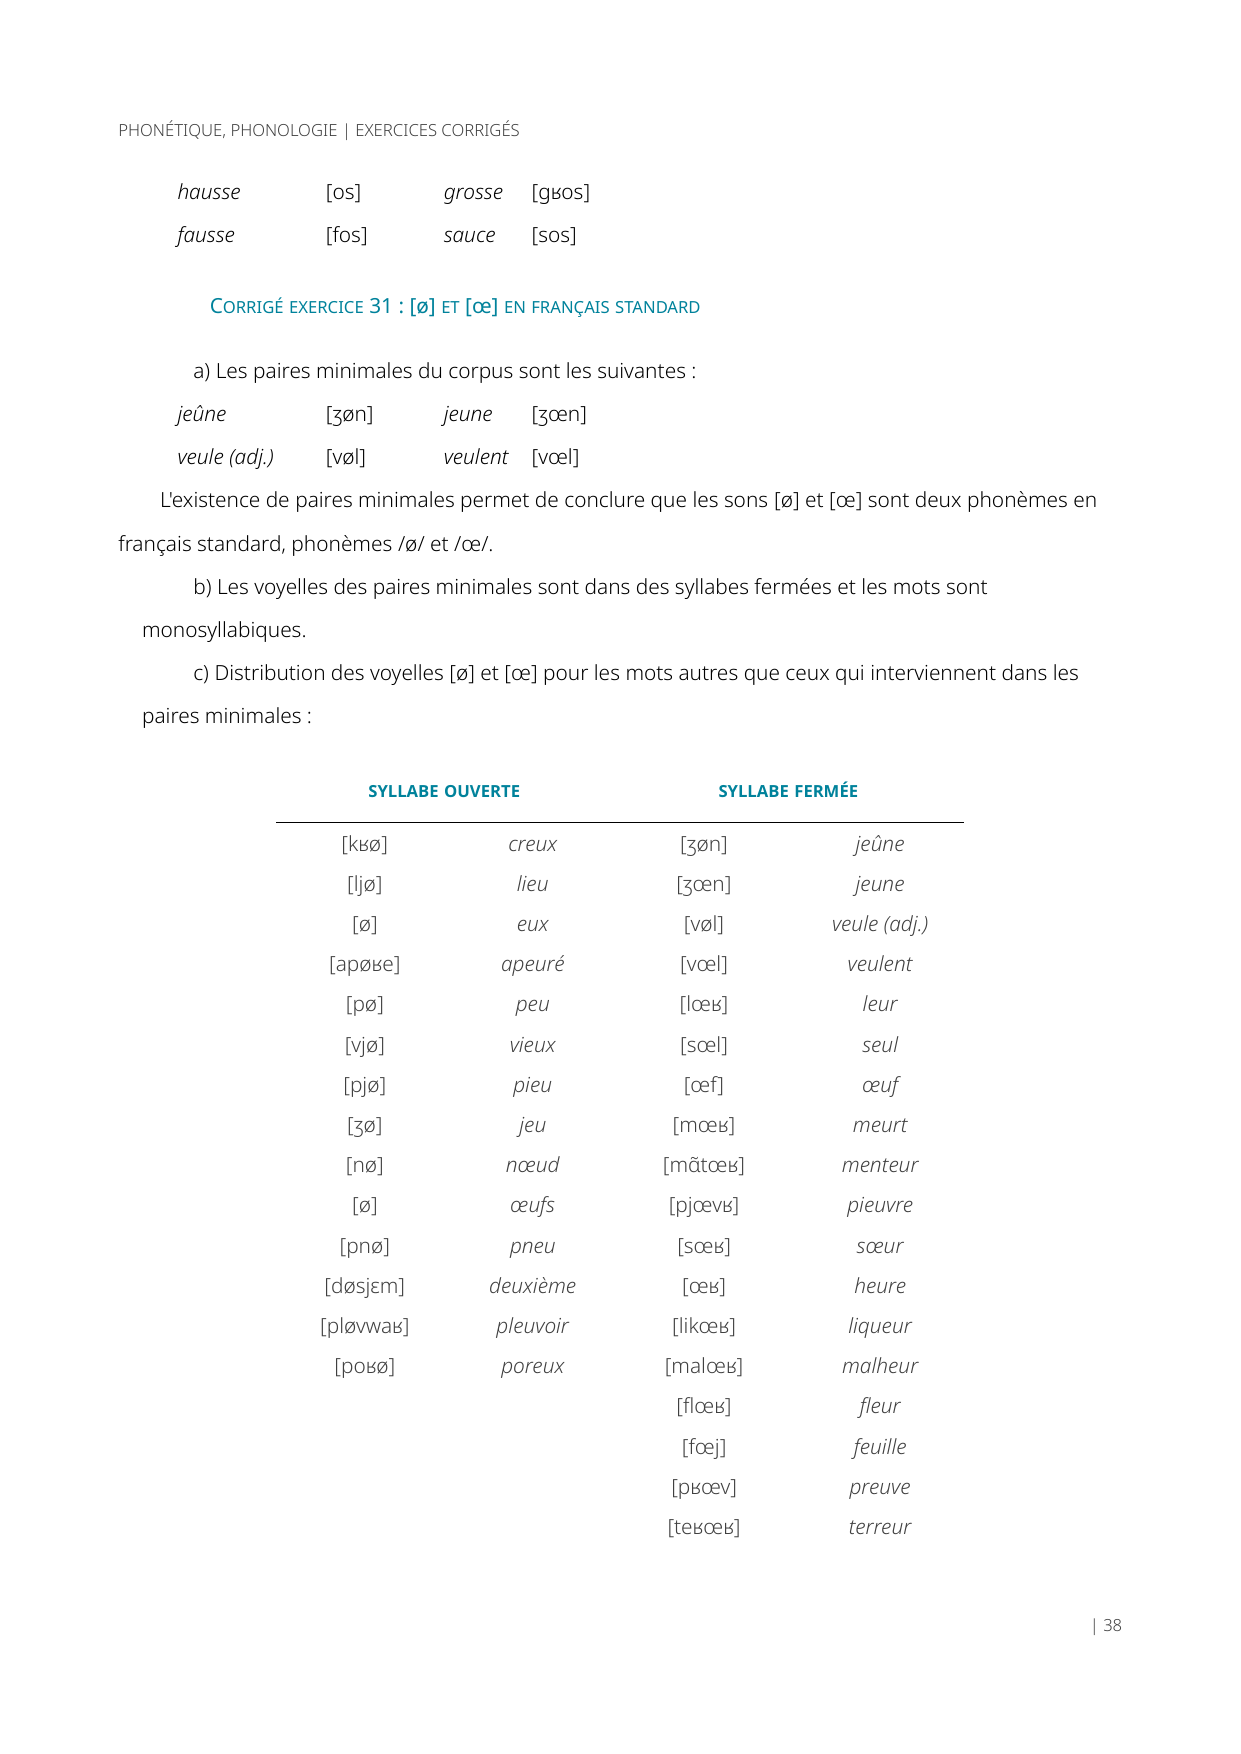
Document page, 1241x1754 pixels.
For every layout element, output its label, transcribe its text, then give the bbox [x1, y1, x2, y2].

subtitle Corrigé exercice 31 : [ø] et [œ] en français standard [207, 288, 1078, 323]
list Les voyelles des paires minimales sont dans des syllabes fermées et les mots sont monosyllabiques. [142, 572, 1122, 643]
list Les paires minimales du corpus sont les suivantes : [142, 356, 1122, 384]
list Distribution des voyelles [ø] et [œ] pour les mots autres que ceux qui interviennent dans les paires minimales : [142, 658, 1122, 730]
text hausse [os] grosse [gʁos] [177, 177, 1122, 206]
table_header syllabe fermée [612, 757, 964, 822]
table_header syllabe ouverte [276, 757, 612, 822]
table_cell creux lieu eux apeuré peu vieux pieu jeu nœud œufs pneu deuxième pleuvoir poreux [453, 823, 612, 1558]
text jeûne [ʒøn] jeune [ʒœn] [177, 399, 1122, 427]
table_cell [kʁø] [ljø] [ø] [apøʁe] [pø] [vjø] [pjø] [ʒø] [nø] [ø] [pnø] [døsjɛm] [pløvwaʁ] [poʁø] [276, 823, 453, 1558]
text veule (adj.) [vøl] veulent [vœl] [177, 442, 1122, 471]
text fausse [fos] sauce [sos] [177, 220, 1122, 249]
table_cell jeûne jeune veule (adj.) veulent leur seul œuf meurt menteur pieuvre sœur heure liqueur malheur fleur feuille preuve terreur [796, 823, 964, 1558]
text L'existence de paires minimales permet de conclure que les sons [ø] et [œ] sont deux phonèmes en français standard, phonèmes /ø/ et /œ/. [118, 485, 1122, 557]
table_cell [ʒøn] [ʒœn] [vøl] [vœl] [lœʁ] [sœl] [œf] [mœʁ] [mɑ̃tœʁ] [pjœvʁ] [sœʁ] [œʁ] [likœʁ] [malœʁ] [flœʁ] [fœj] [pʁœv] [teʁœʁ] [612, 823, 796, 1558]
